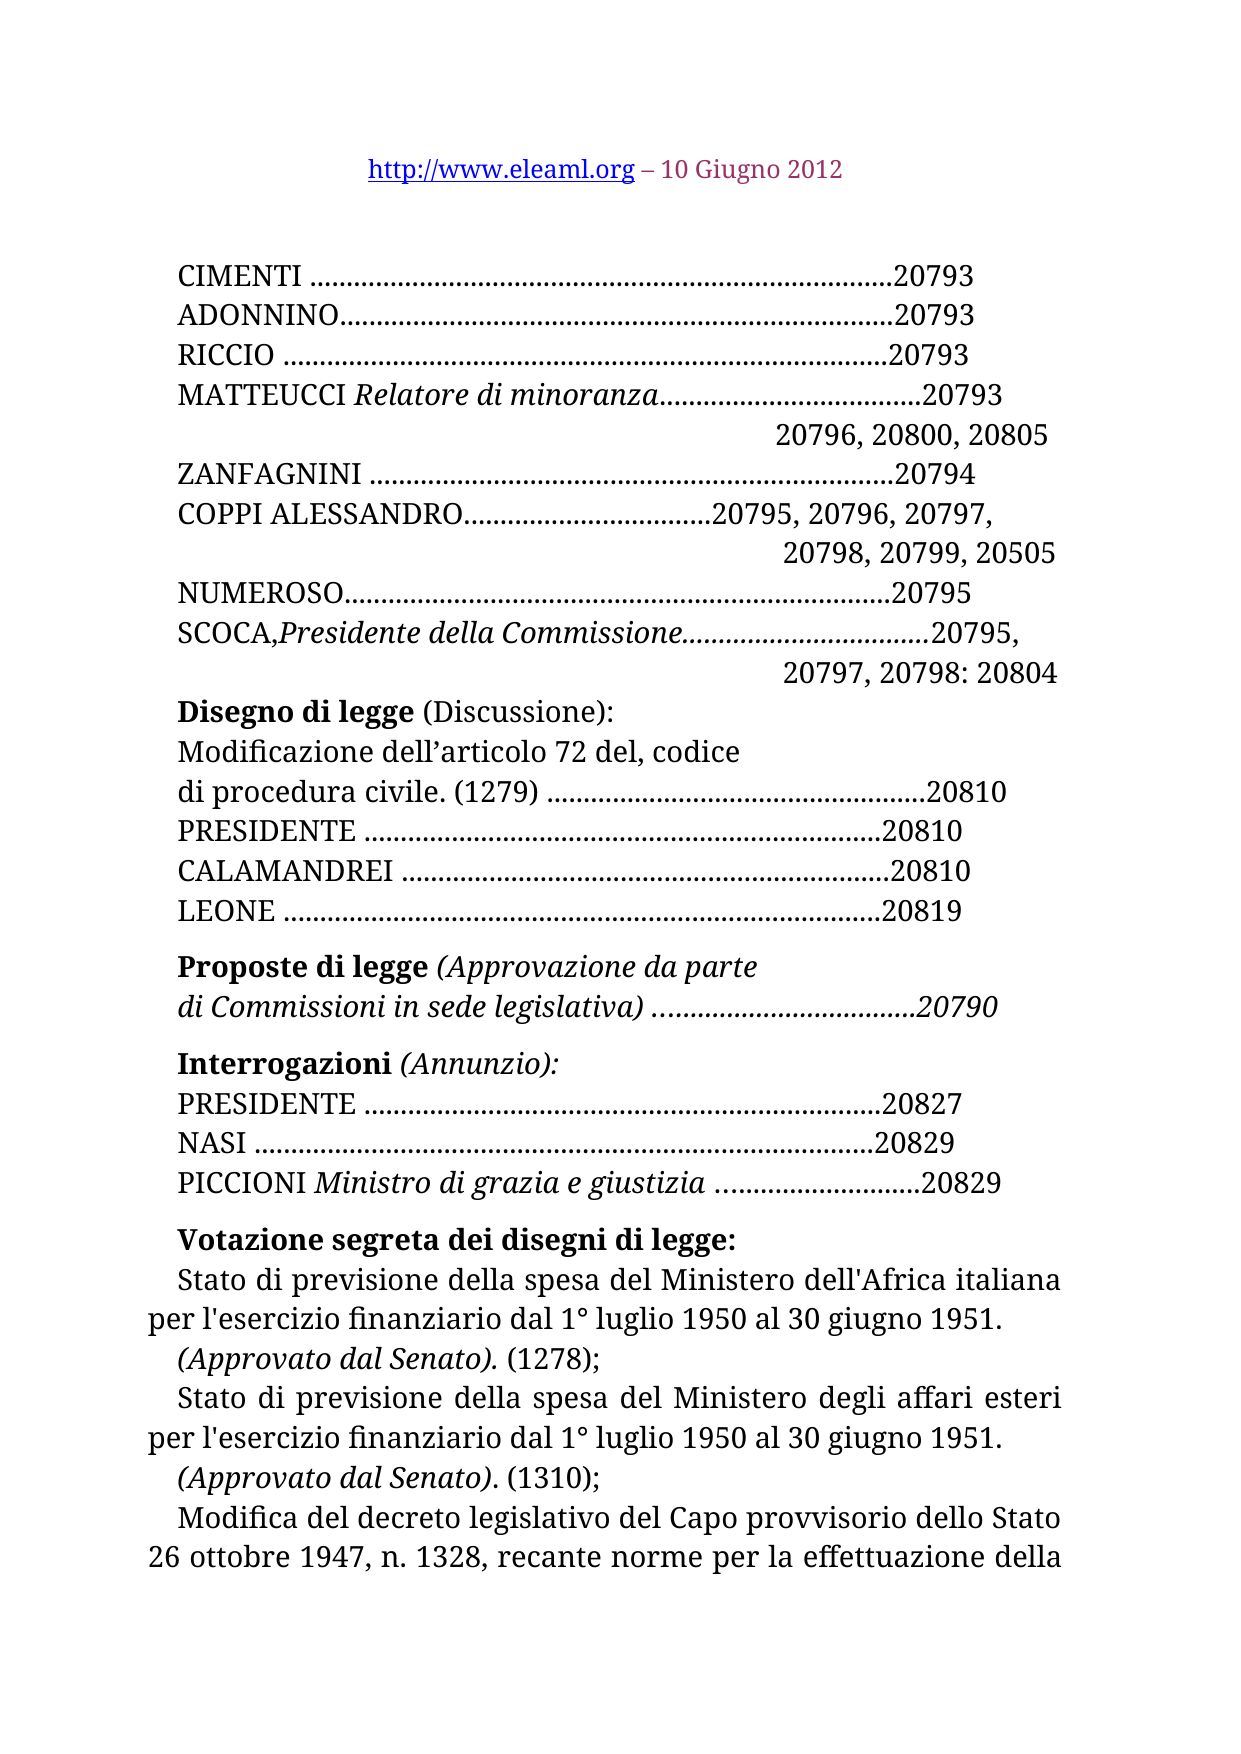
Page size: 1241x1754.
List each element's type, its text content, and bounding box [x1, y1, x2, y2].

text Stato di previsione della spesa del Ministero dell'Africa italiana per l'esercizio finanziario dal 1° luglio 1950 al 30 giugno 1951. [148, 1259, 1063, 1338]
text Stato di previsione della spesa del Ministero degli affari esteri per l'esercizio finanziario dal 1° luglio 1950 al 30 giugno 1951. [148, 1378, 1063, 1457]
text NASI .....................................................................................20829 [148, 1123, 1063, 1162]
text LEONE ..................................................................................20819 [148, 890, 1063, 930]
text CALAMANDREI ...................................................................20810 [148, 850, 1063, 890]
text Interrogazioni (Annunzio): [148, 1043, 1063, 1083]
text PICCIONI Ministro di grazia e giustizia ….........................20829 [148, 1162, 1063, 1202]
text (Approvato dal Senato). (1310); [148, 1457, 1063, 1497]
text di procedura civile. (1279) ....................................................20810 [148, 771, 1063, 811]
text di Commissioni in sede legislativa) ….................................20790 [148, 986, 1063, 1026]
text Proposte di legge (Approvazione da parte [148, 947, 1063, 986]
text SCOCA,Presidente della Commissione..................................20795, [148, 612, 1063, 652]
text 20797, 20798: 20804 [148, 652, 1063, 692]
text ADONNINO............................................................................20793 [148, 295, 1063, 334]
text Modifica del decreto legislativo del Capo provvisorio dello Stato 26 ottobre 1947, n. 1328, recante norme per la effettuazione della [148, 1497, 1063, 1576]
text 20798, 20799, 20505 [148, 533, 1063, 572]
text Disegno di legge (Discussione): [148, 692, 1063, 731]
text CIMENTI ................................................................................20793 [148, 255, 1063, 295]
text PRESIDENTE .......................................................................20827 [148, 1083, 1063, 1123]
text (Approvato dal Senato). (1278); [148, 1338, 1063, 1378]
text ZANFAGNINI ........................................................................20794 [148, 453, 1063, 493]
text COPPI ALESSANDRO..................................20795, 20796, 20797, [148, 493, 1063, 533]
text RICCIO ...................................................................................20793 [148, 334, 1063, 374]
text Modificazione dell’articolo 72 del, codice [148, 731, 1063, 771]
text MATTEUCCI Relatore di minoranza....................................20793 [148, 374, 1063, 414]
text 20796, 20800, 20805 [148, 414, 1063, 453]
text Votazione segreta dei disegni di legge: [148, 1219, 1063, 1259]
text NUMEROSO...........................................................................20795 [148, 572, 1063, 612]
text PRESIDENTE .......................................................................20810 [148, 811, 1063, 850]
